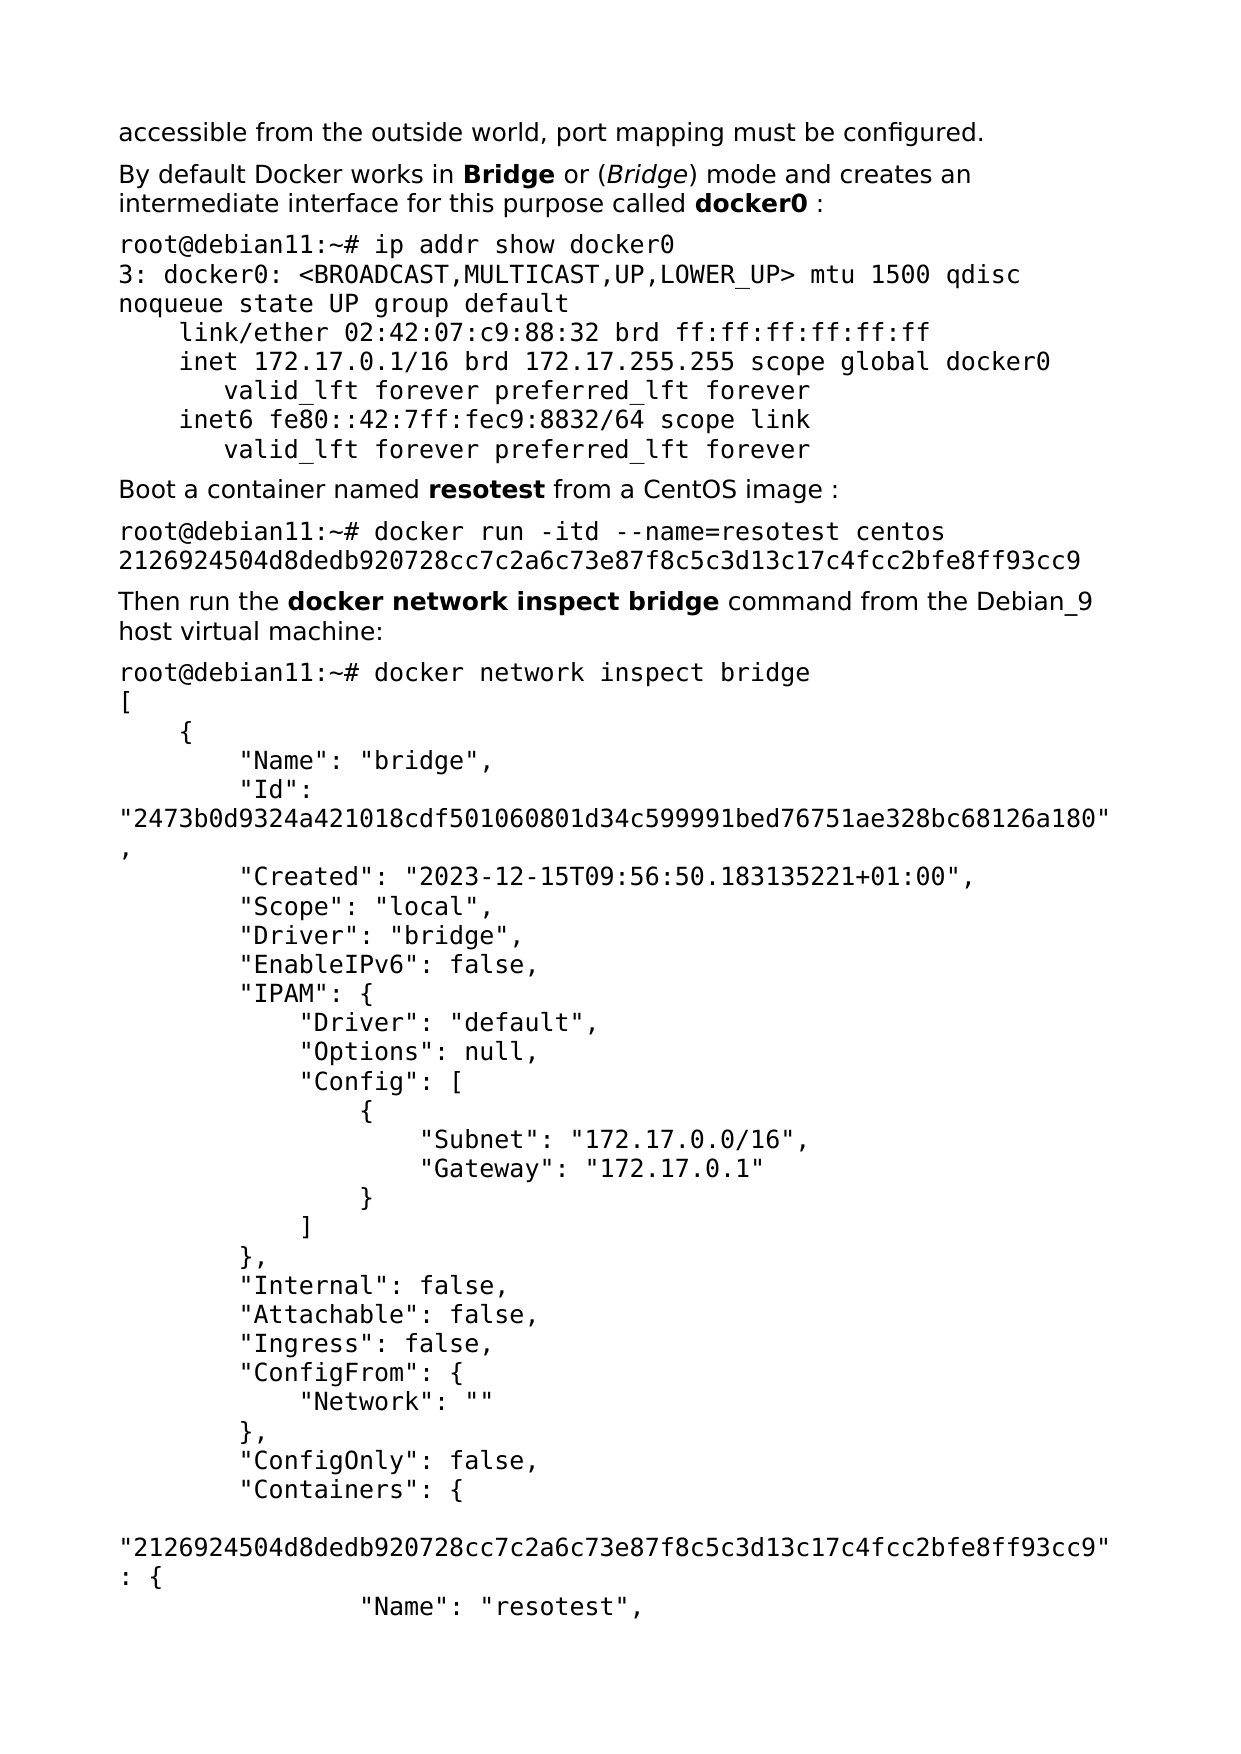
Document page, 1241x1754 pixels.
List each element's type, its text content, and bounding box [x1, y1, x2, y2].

text Then run the docker network inspect bridge command from the Debian_9 host virtual machine: [118, 587, 1122, 646]
text Boot a container named resotest from a CentOS image : [118, 476, 1122, 505]
text root@debian11:~# docker run -itd --name=resotest centos 2126924504d8dedb920728cc7c2a6c73e87f8c5c3d13c17c4fcc2bfe8ff93cc9 [118, 517, 1122, 576]
text root@debian11:~# ip addr show docker0 3: docker0: <BROADCAST,MULTICAST,UP,LOWER_UP> mtu 1500 qdisc noqueue state UP group default link/ether 02:42:07:c9:88:32 brd ff:ff:ff:ff:ff:ff inet 172.17.0.1/16 brd 172.17.255.255 scope global docker0 valid_lft forever preferred_lft forever inet6 fe80::42:7ff:fec9:8832/64 scope link valid_lft forever preferred_lft forever [118, 231, 1122, 464]
text By default Docker works in Bridge or (Bridge) mode and creates an intermediate interface for this purpose called docker0 : [118, 160, 1122, 218]
text accessible from the outside world, port mapping must be configured. [118, 118, 1122, 147]
text root@debian11:~# docker network inspect bridge [ { "Name": "bridge", "Id": "2473b0d9324a421018cdf501060801d34c599991bed76751ae328bc68126a180", "Created": "2023-12-15T09:56:50.183135221+01:00", "Scope": "local", "Driver": "bridge", "EnableIPv6": false, "IPAM": { "Driver": "default", "Options": null, "Config": [ { "Subnet": "172.17.0.0/16", "Gateway": "172.17.0.1" } ] }, "Internal": false, "Attachable": false, "Ingress": false, "ConfigFrom": { "Network": "" }, "ConfigOnly": false, "Containers": { "2126924504d8dedb920728cc7c2a6c73e87f8c5c3d13c17c4fcc2bfe8ff93cc9": { "Name": "resotest", [118, 658, 1122, 1621]
